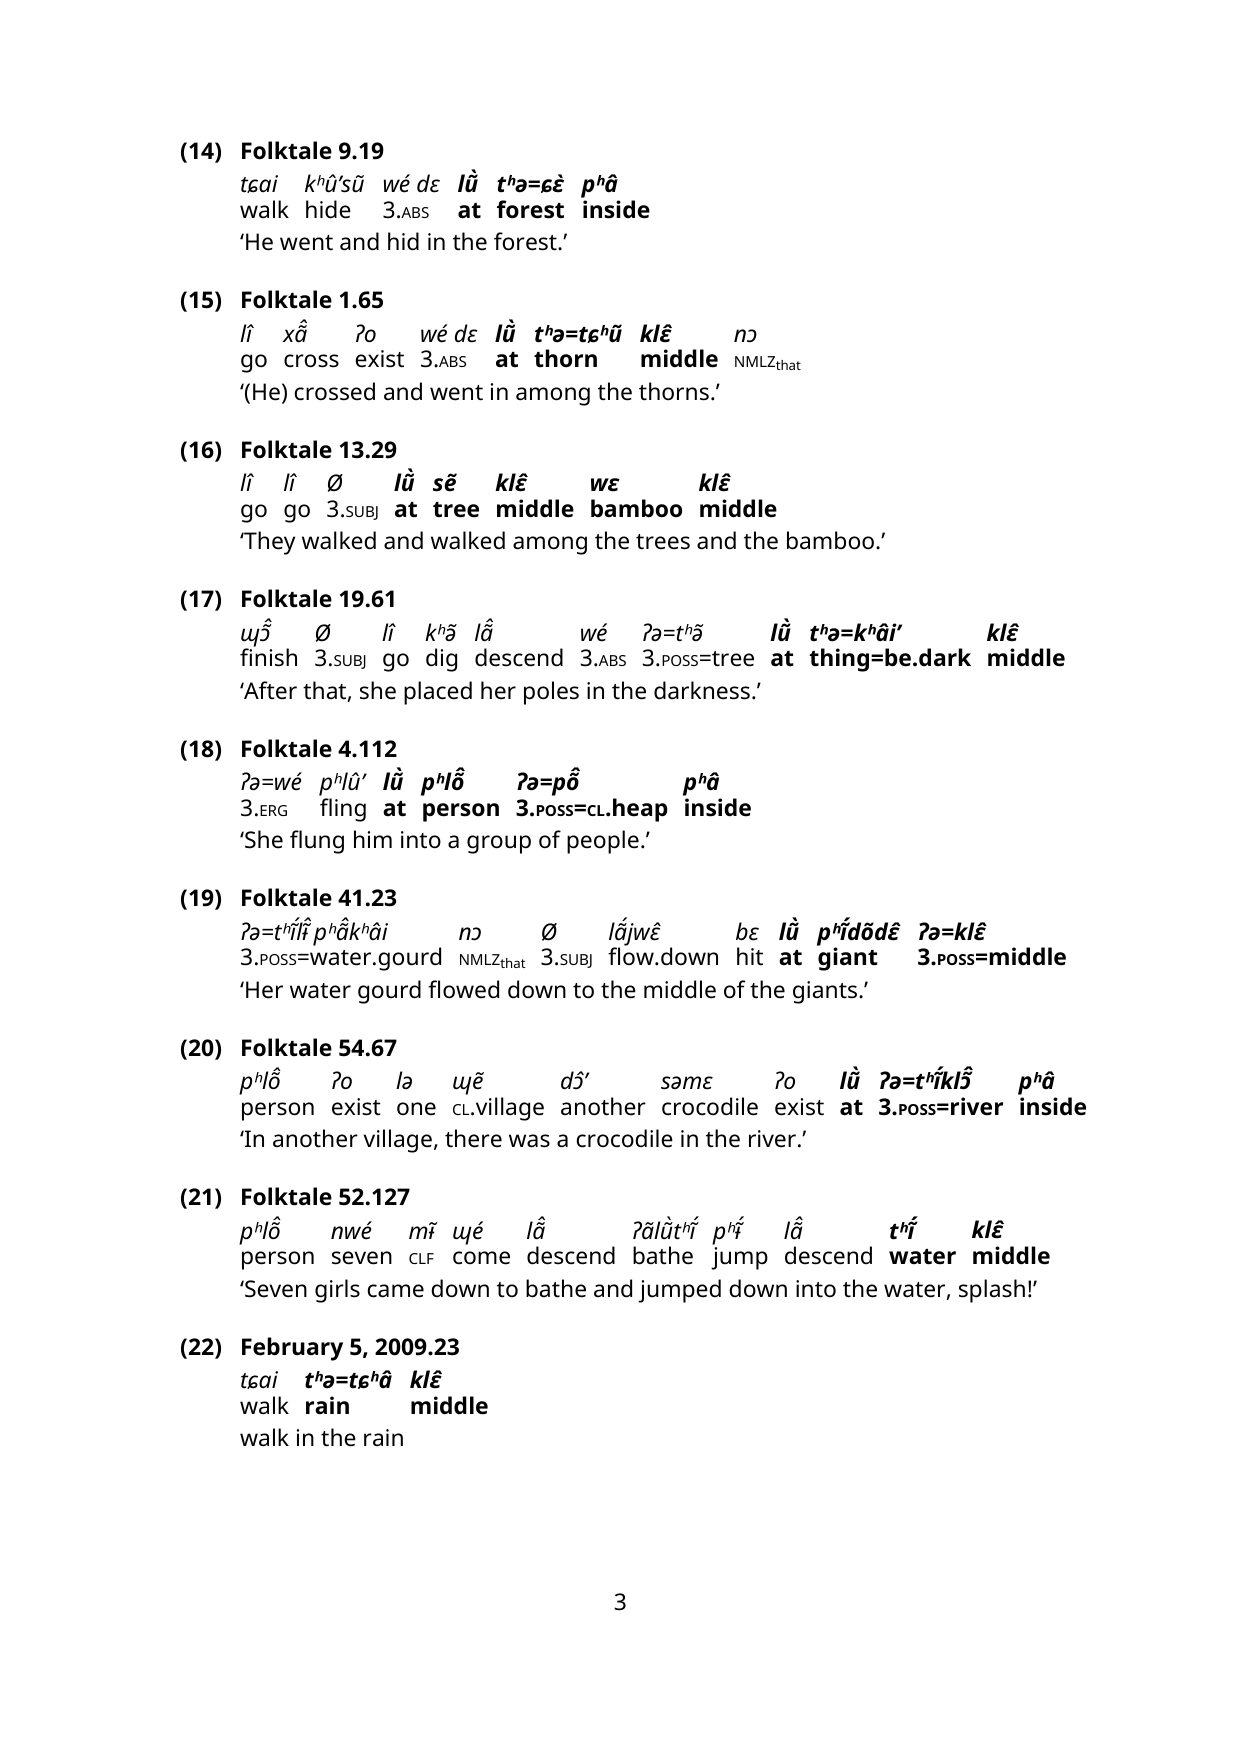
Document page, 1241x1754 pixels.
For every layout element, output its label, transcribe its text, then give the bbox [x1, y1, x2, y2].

text (20) Folktale 54.67 [180, 1032, 1106, 1063]
text pʰĩ́dõdɛ̂ [817, 920, 902, 945]
text lî [240, 322, 268, 347]
text lî [382, 621, 410, 646]
text pʰâ [1018, 1069, 1087, 1095]
text person [240, 1095, 316, 1120]
text 3.poss=middle [917, 945, 1067, 971]
text go [283, 497, 311, 522]
text 3.poss=river [878, 1095, 1003, 1120]
text nwé [331, 1219, 393, 1244]
text 3.abs [382, 198, 442, 223]
text lî [240, 471, 268, 497]
text ʔə=põ̂ [516, 770, 668, 796]
text mɨ̃ [408, 1219, 437, 1244]
text exist [331, 1095, 381, 1120]
text rain [304, 1394, 394, 1419]
text nɔ [734, 322, 801, 347]
text giant [817, 945, 902, 971]
text ‘They walked and walked among the trees and the bamboo.’ [240, 525, 1106, 556]
text ʔo [354, 322, 405, 347]
text descend [474, 646, 564, 672]
text exist [354, 347, 405, 373]
text thing=be.dark [809, 646, 971, 672]
text person [421, 796, 501, 821]
text middle [409, 1394, 489, 1419]
text hide [304, 198, 367, 223]
text tɕai [240, 172, 289, 198]
text (22) February 5, 2009.23 [180, 1331, 1106, 1362]
text inside [582, 198, 650, 223]
text lã̂ [784, 1219, 874, 1244]
text ʔə=tʰə̃ [642, 621, 755, 646]
text (21) Folktale 52.127 [180, 1181, 1106, 1213]
text ʔə=tʰĩ́klɔ̃̂ [878, 1069, 1003, 1095]
text ʔə=wé [240, 770, 304, 796]
text at [770, 646, 794, 672]
text wɛ [589, 471, 683, 497]
text nmlzthat [458, 945, 525, 971]
text (18) Folktale 4.112 [180, 733, 1106, 764]
text (17) Folktale 19.61 [180, 583, 1106, 615]
text tʰə=tɕʰũ [534, 322, 624, 347]
text bamboo [589, 497, 683, 522]
text ʔãlũ̀tʰĩ́ [632, 1219, 698, 1244]
text go [240, 347, 268, 373]
text forest [496, 198, 567, 223]
text descend [526, 1244, 617, 1270]
text lũ̀ [495, 322, 519, 347]
text walk [240, 198, 289, 223]
text pʰâ [582, 172, 650, 198]
text go [382, 646, 410, 672]
text flow.down [608, 945, 720, 971]
text inside [683, 796, 752, 821]
text ‘After that, she placed her poles in the darkness.’ [240, 675, 1106, 706]
text inside [1018, 1095, 1087, 1120]
text lã̂ [474, 621, 564, 646]
text at [457, 198, 481, 223]
text ‘(He) crossed and went in among the thorns.’ [240, 376, 1106, 407]
text ʔo [774, 1069, 824, 1095]
text middle [986, 646, 1066, 672]
text middle [971, 1244, 1051, 1269]
text (19) Folktale 41.23 [180, 882, 1106, 914]
text lũ̀ [839, 1069, 863, 1095]
text dig [425, 646, 459, 672]
text ʔə=klɛ̂ [917, 920, 1067, 945]
text walk [240, 1394, 289, 1419]
text klɛ̂ [971, 1218, 1051, 1244]
text klɛ̂ [698, 471, 777, 497]
text ɰé [452, 1219, 511, 1244]
text tree [433, 497, 480, 522]
text klɛ̂ [409, 1368, 489, 1394]
text person [240, 1244, 316, 1270]
text 3.subj [314, 646, 367, 672]
text klɛ̂ [495, 471, 574, 497]
text nɔ [458, 920, 525, 945]
text cl.village [452, 1095, 545, 1120]
text tɕai [240, 1368, 289, 1394]
text seven [331, 1244, 393, 1270]
text 3.abs [420, 347, 480, 373]
text walk in the rain [240, 1422, 1106, 1453]
text wé [579, 621, 627, 646]
text ‘Her water gourd flowed down to the middle of the giants.’ [240, 974, 1106, 1005]
text middle [639, 347, 719, 373]
text come [452, 1244, 511, 1270]
text sẽ [433, 471, 480, 497]
text klɛ̂ [986, 621, 1066, 646]
text at [778, 945, 802, 971]
text fling [319, 796, 368, 821]
text pʰlõ̂ [421, 770, 501, 796]
text middle [698, 497, 777, 522]
text thorn [534, 347, 624, 373]
text lã́jwɛ̂ [608, 920, 720, 945]
text kʰûʼsũ [304, 172, 367, 198]
text 3.abs [579, 646, 627, 672]
text pʰlõ̂ [240, 1069, 316, 1095]
text pʰɨ̃́ [713, 1219, 769, 1244]
text at [839, 1095, 863, 1120]
text 3.poss=cl.heap [516, 796, 668, 821]
text klɛ̂ [639, 322, 719, 347]
text Ø [326, 471, 379, 497]
text water [889, 1244, 956, 1270]
text ɰẽ [452, 1069, 545, 1095]
text another [560, 1095, 646, 1120]
text wé dɛ [382, 172, 442, 198]
text tʰĩ́ [889, 1219, 956, 1244]
text lə [396, 1069, 437, 1095]
text Ø [314, 621, 367, 646]
text middle [495, 497, 574, 522]
text at [495, 347, 519, 373]
text lũ̀ [778, 920, 802, 945]
text finish [240, 646, 299, 672]
text ‘Seven girls came down to bathe and jumped down into the water, splash!’ [240, 1273, 1106, 1304]
text jump [713, 1244, 769, 1270]
text go [240, 497, 268, 522]
text lî [283, 471, 311, 497]
text exist [774, 1095, 824, 1120]
text dɔ̂ʼ [560, 1069, 646, 1095]
text tʰə=ɕɛ̀ [496, 172, 567, 198]
text 3.poss=water.gourd [240, 945, 443, 971]
text lũ̀ [457, 172, 481, 198]
text xã̂ [283, 322, 339, 347]
text tʰə=kʰâiʼ [809, 621, 971, 646]
text bathe [632, 1244, 698, 1270]
text ɰɔ̃̂ [240, 621, 299, 646]
text one [396, 1095, 437, 1120]
text pʰlûʼ [319, 770, 368, 796]
text 3.poss=tree [642, 646, 755, 672]
text pʰâ [683, 770, 752, 796]
text tʰə=tɕʰâ [304, 1368, 394, 1394]
text (16) Folktale 13.29 [180, 434, 1106, 465]
text pʰlõ̂ [240, 1219, 316, 1244]
text 3.erg [240, 796, 304, 821]
text kʰə̃ [425, 621, 459, 646]
text səmɛ [661, 1069, 759, 1095]
text ‘In another village, there was a crocodile in the river.’ [240, 1123, 1106, 1154]
text ʔə=tʰĩ́lɨ̃̂ pʰã̂kʰâi [240, 920, 443, 945]
text lũ̀ [383, 770, 406, 796]
text clf [408, 1244, 437, 1270]
text at [383, 796, 406, 821]
text ʔo [331, 1069, 381, 1095]
text descend [784, 1244, 874, 1270]
text wé dɛ [420, 322, 480, 347]
text bɛ [735, 920, 763, 945]
text lã̂ [526, 1219, 617, 1244]
text nmlzthat [734, 347, 801, 373]
text Ø [540, 920, 593, 945]
text 3.subj [540, 945, 593, 971]
text (14) Folktale 9.19 [180, 135, 1106, 166]
text at [394, 497, 418, 522]
text (15) Folktale 1.65 [180, 284, 1106, 316]
text 3.subj [326, 497, 379, 522]
text ‘He went and hid in the forest.’ [240, 226, 1106, 257]
text hit [735, 945, 763, 971]
text crocodile [661, 1095, 759, 1120]
text lũ̀ [770, 621, 794, 646]
text lũ̀ [394, 471, 418, 497]
text ‘She flung him into a group of people.’ [240, 824, 1106, 855]
text cross [283, 347, 339, 373]
